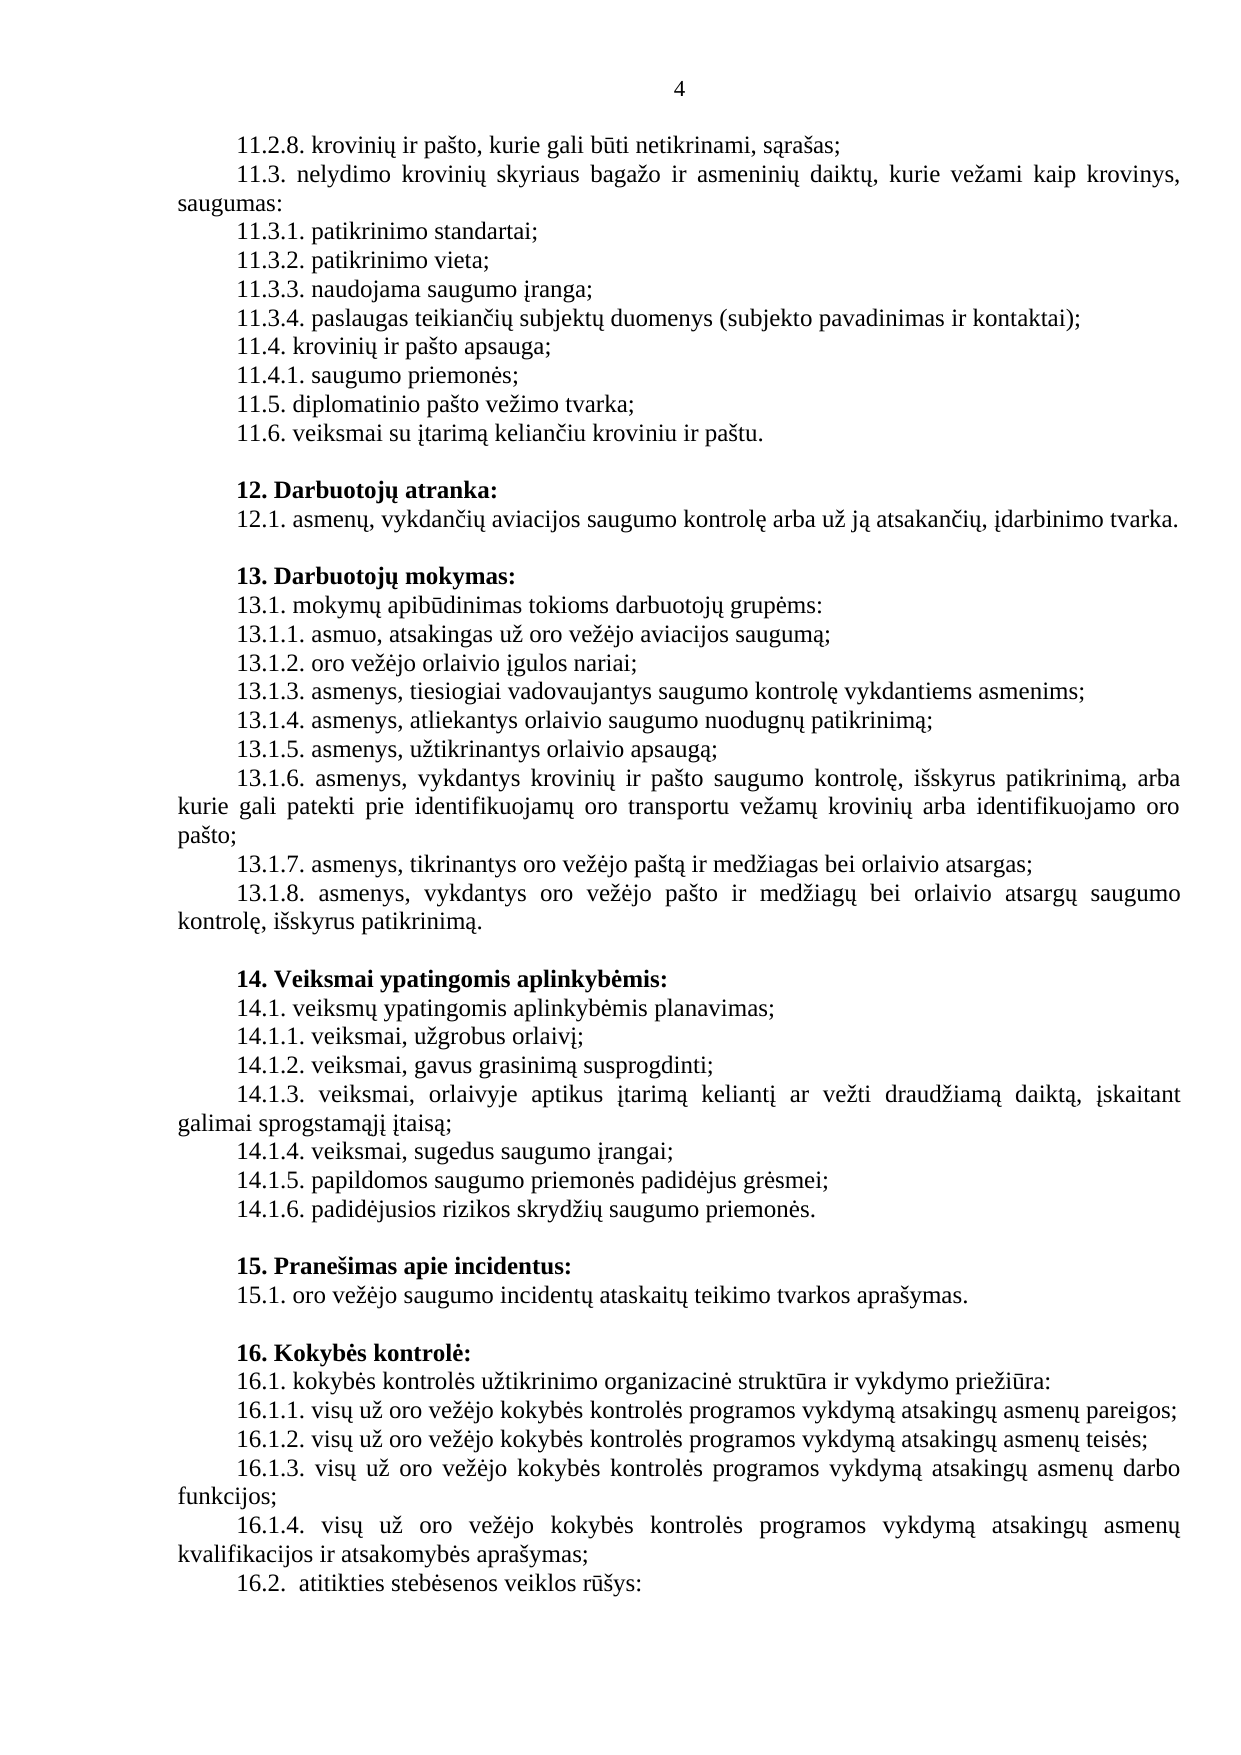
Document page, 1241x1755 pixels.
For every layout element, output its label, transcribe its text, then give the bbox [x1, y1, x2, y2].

text 11.2.8. krovinių ir pašto, kurie gali būti netikrinami, sąrašas; [177, 130, 1181, 159]
text 14.1.2. veiksmai, gavus grasinimą susprogdinti; [177, 1050, 1181, 1079]
text 14.1. veiksmų ypatingomis aplinkybėmis planavimas; [177, 993, 1181, 1021]
text 16.2. atitikties stebėsenos veiklos rūšys: [177, 1568, 1181, 1596]
text 15. Pranešimas apie incidentus: [177, 1251, 1181, 1280]
text 11.5. diplomatinio pašto vežimo tvarka; [177, 389, 1181, 418]
text 14.1.4. veiksmai, sugedus saugumo įrangai; [177, 1136, 1181, 1165]
text 16. Kokybės kontrolė: [177, 1338, 1181, 1366]
text 11.3.2. patikrinimo vieta; [177, 245, 1181, 274]
text 13.1.5. asmenys, užtikrinantys orlaivio apsaugą; [177, 734, 1181, 763]
text 14.1.1. veiksmai, užgrobus orlaivį; [177, 1021, 1181, 1050]
text 16.1. kokybės kontrolės užtikrinimo organizacinė struktūra ir vykdymo priežiūra: [177, 1366, 1181, 1395]
text 13.1.8. asmenys, vykdantys oro vežėjo pašto ir medžiagų bei orlaivio atsargų saugumo kontrolę, išskyrus patikrinimą. [177, 878, 1181, 935]
text 13.1.4. asmenys, atliekantys orlaivio saugumo nuodugnų patikrinimą; [177, 705, 1181, 734]
text 12.1. asmenų, vykdančių aviacijos saugumo kontrolę arba už ją atsakančių, įdarbinimo tvarka. [177, 504, 1181, 533]
text 13.1. mokymų apibūdinimas tokioms darbuotojų grupėms: [177, 590, 1181, 619]
text 16.1.3. visų už oro vežėjo kokybės kontrolės programos vykdymą atsakingų asmenų darbo funkcijos; [177, 1453, 1181, 1510]
text 11.3.1. patikrinimo standartai; [177, 216, 1181, 245]
text 13.1.6. asmenys, vykdantys krovinių ir pašto saugumo kontrolę, išskyrus patikrinimą, arba kurie gali patekti prie identifikuojamų oro transportu vežamų krovinių arba identifikuojamo oro pašto; [177, 763, 1181, 849]
text 13.1.7. asmenys, tikrinantys oro vežėjo paštą ir medžiagas bei orlaivio atsargas; [177, 849, 1181, 878]
text 11.3.3. naudojama saugumo įranga; [177, 274, 1181, 303]
text 14. Veiksmai ypatingomis aplinkybėmis: [177, 964, 1181, 993]
text 14.1.5. papildomos saugumo priemonės padidėjus grėsmei; [177, 1165, 1181, 1194]
text 14.1.6. padidėjusios rizikos skrydžių saugumo priemonės. [177, 1194, 1181, 1223]
text 12. Darbuotojų atranka: [177, 475, 1181, 504]
text 13.1.1. asmuo, atsakingas už oro vežėjo aviacijos saugumą; [177, 619, 1181, 648]
text 13. Darbuotojų mokymas: [177, 561, 1181, 590]
text 11.4. krovinių ir pašto apsauga; [177, 331, 1181, 360]
text 16.1.2. visų už oro vežėjo kokybės kontrolės programos vykdymą atsakingų asmenų teisės; [177, 1424, 1181, 1453]
text 14.1.3. veiksmai, orlaivyje aptikus įtarimą keliantį ar vežti draudžiamą daiktą, įskaitant galimai sprogstamąjį įtaisą; [177, 1079, 1181, 1136]
text 11.3. nelydimo krovinių skyriaus bagažo ir asmeninių daiktų, kurie vežami kaip krovinys, saugumas: [177, 159, 1181, 216]
text 13.1.2. oro vežėjo orlaivio įgulos nariai; [177, 648, 1181, 676]
text 11.4.1. saugumo priemonės; [177, 360, 1181, 389]
text 11.6. veiksmai su įtarimą keliančiu kroviniu ir paštu. [177, 418, 1181, 446]
text 11.3.4. paslaugas teikiančių subjektų duomenys (subjekto pavadinimas ir kontaktai); [177, 303, 1181, 331]
text 15.1. oro vežėjo saugumo incidentų ataskaitų teikimo tvarkos aprašymas. [177, 1280, 1181, 1309]
text 16.1.4. visų už oro vežėjo kokybės kontrolės programos vykdymą atsakingų asmenų kvalifikacijos ir atsakomybės aprašymas; [177, 1510, 1181, 1568]
text 13.1.3. asmenys, tiesiogiai vadovaujantys saugumo kontrolę vykdantiems asmenims; [177, 676, 1181, 705]
text 16.1.1. visų už oro vežėjo kokybės kontrolės programos vykdymą atsakingų asmenų pareigos; [177, 1395, 1181, 1424]
